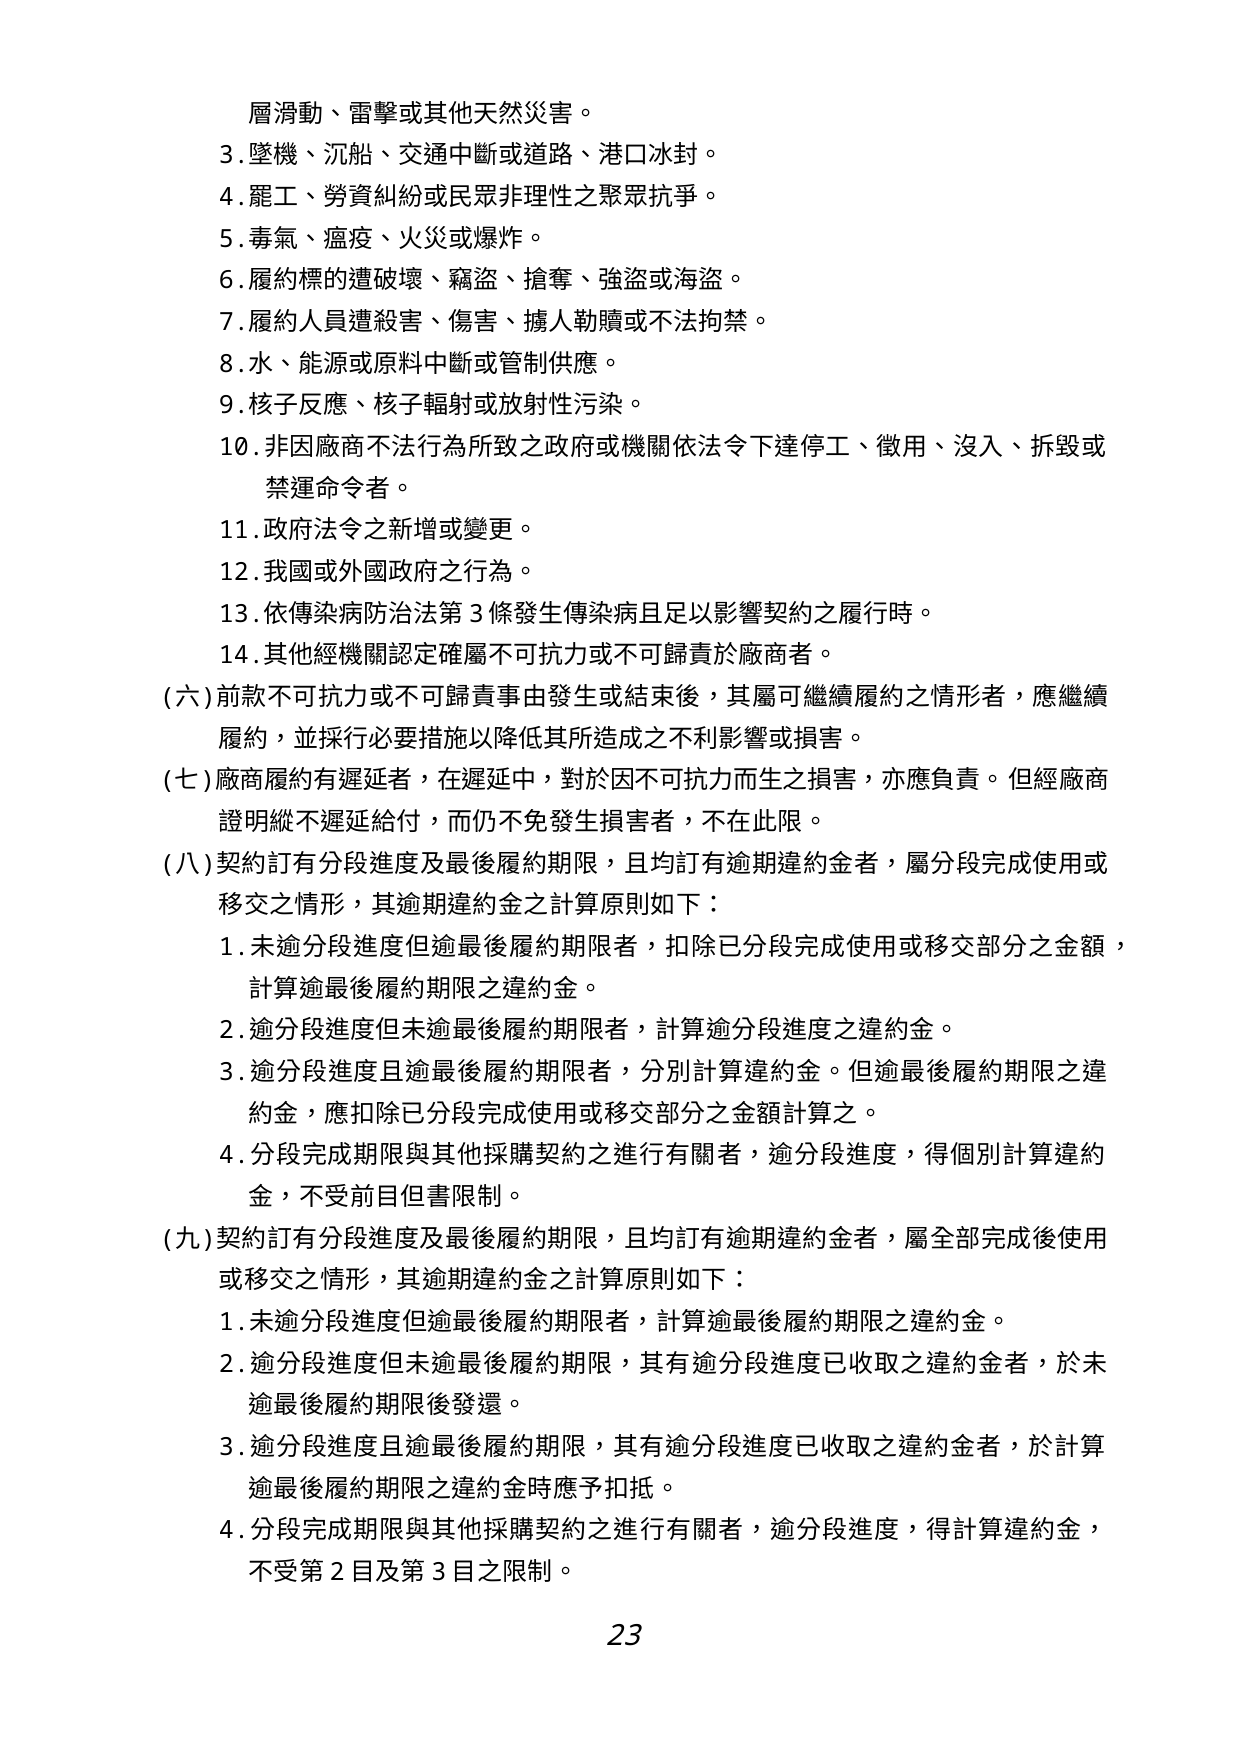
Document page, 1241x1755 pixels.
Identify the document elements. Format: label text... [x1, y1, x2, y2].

text 3.墜機、沉船、交通中斷或道路、港口冰封。 [218, 130, 1108, 172]
text (六)前款不可抗力或不可歸責事由發生或結束後，其屬可繼續履約之情形者，應繼續履約，並採行必要措施以降低其所造成之不利影響或損害。 [159, 672, 1110, 755]
text 5.毒氣、瘟疫、火災或爆炸。 [218, 214, 1108, 255]
text 4.分段完成期限與其他採購契約之進行有關者，逾分段進度，得個別計算違約金，不受前目但書限制。 [218, 1130, 1108, 1214]
text 2.逾分段進度但未逾最後履約期限，其有逾分段進度已收取之違約金者，於未逾最後履約期限後發還。 [218, 1339, 1108, 1422]
text 3.逾分段進度且逾最後履約期限，其有逾分段進度已收取之違約金者，於計算逾最後履約期限之違約金時應予扣抵。 [218, 1422, 1108, 1505]
text 11.政府法令之新增或變更。 [218, 505, 1108, 547]
text 3.逾分段進度且逾最後履約期限者，分別計算違約金。但逾最後履約期限之違約金，應扣除已分段完成使用或移交部分之金額計算之。 [218, 1047, 1108, 1130]
text 1.未逾分段進度但逾最後履約期限者，計算逾最後履約期限之違約金。 [218, 1297, 1108, 1339]
text 6.履約標的遭破壞、竊盜、搶奪、強盜或海盜。 [218, 255, 1108, 297]
text (九)契約訂有分段進度及最後履約期限，且均訂有逾期違約金者，屬全部完成後使用或移交之情形，其逾期違約金之計算原則如下： [159, 1214, 1110, 1297]
text 10.非因廠商不法行為所致之政府或機關依法令下達停工、徵用、沒入、拆毀或禁運命令者。 [218, 422, 1108, 505]
text (七)廠商履約有遲延者，在遲延中，對於因不可抗力而生之損害，亦應負責。但經廠商證明縱不遲延給付，而仍不免發生損害者，不在此限。 [159, 755, 1110, 839]
text 2.逾分段進度但未逾最後履約期限者，計算逾分段進度之違約金。 [218, 1005, 1108, 1047]
text 層滑動、雷擊或其他天然災害。 [218, 89, 1108, 130]
text 14.其他經機關認定確屬不可抗力或不可歸責於廠商者。 [218, 630, 1108, 672]
text 8.水、能源或原料中斷或管制供應。 [218, 339, 1108, 380]
text 9.核子反應、核子輻射或放射性污染。 [218, 380, 1108, 422]
text 12.我國或外國政府之行為。 [218, 547, 1108, 589]
text 4.罷工、勞資糾紛或民眾非理性之聚眾抗爭。 [218, 172, 1108, 214]
text (八)契約訂有分段進度及最後履約期限，且均訂有逾期違約金者，屬分段完成使用或移交之情形，其逾期違約金之計算原則如下： [159, 839, 1110, 922]
text 7.履約人員遭殺害、傷害、擄人勒贖或不法拘禁。 [218, 297, 1108, 339]
text 4.分段完成期限與其他採購契約之進行有關者，逾分段進度，得計算違約金，不受第2目及第3目之限制。 [218, 1505, 1108, 1589]
text 13.依傳染病防治法第3條發生傳染病且足以影響契約之履行時。 [218, 589, 1108, 630]
text 1.未逾分段進度但逾最後履約期限者，扣除已分段完成使用或移交部分之金額，計算逾最後履約期限之違約金。 [218, 922, 1108, 1005]
